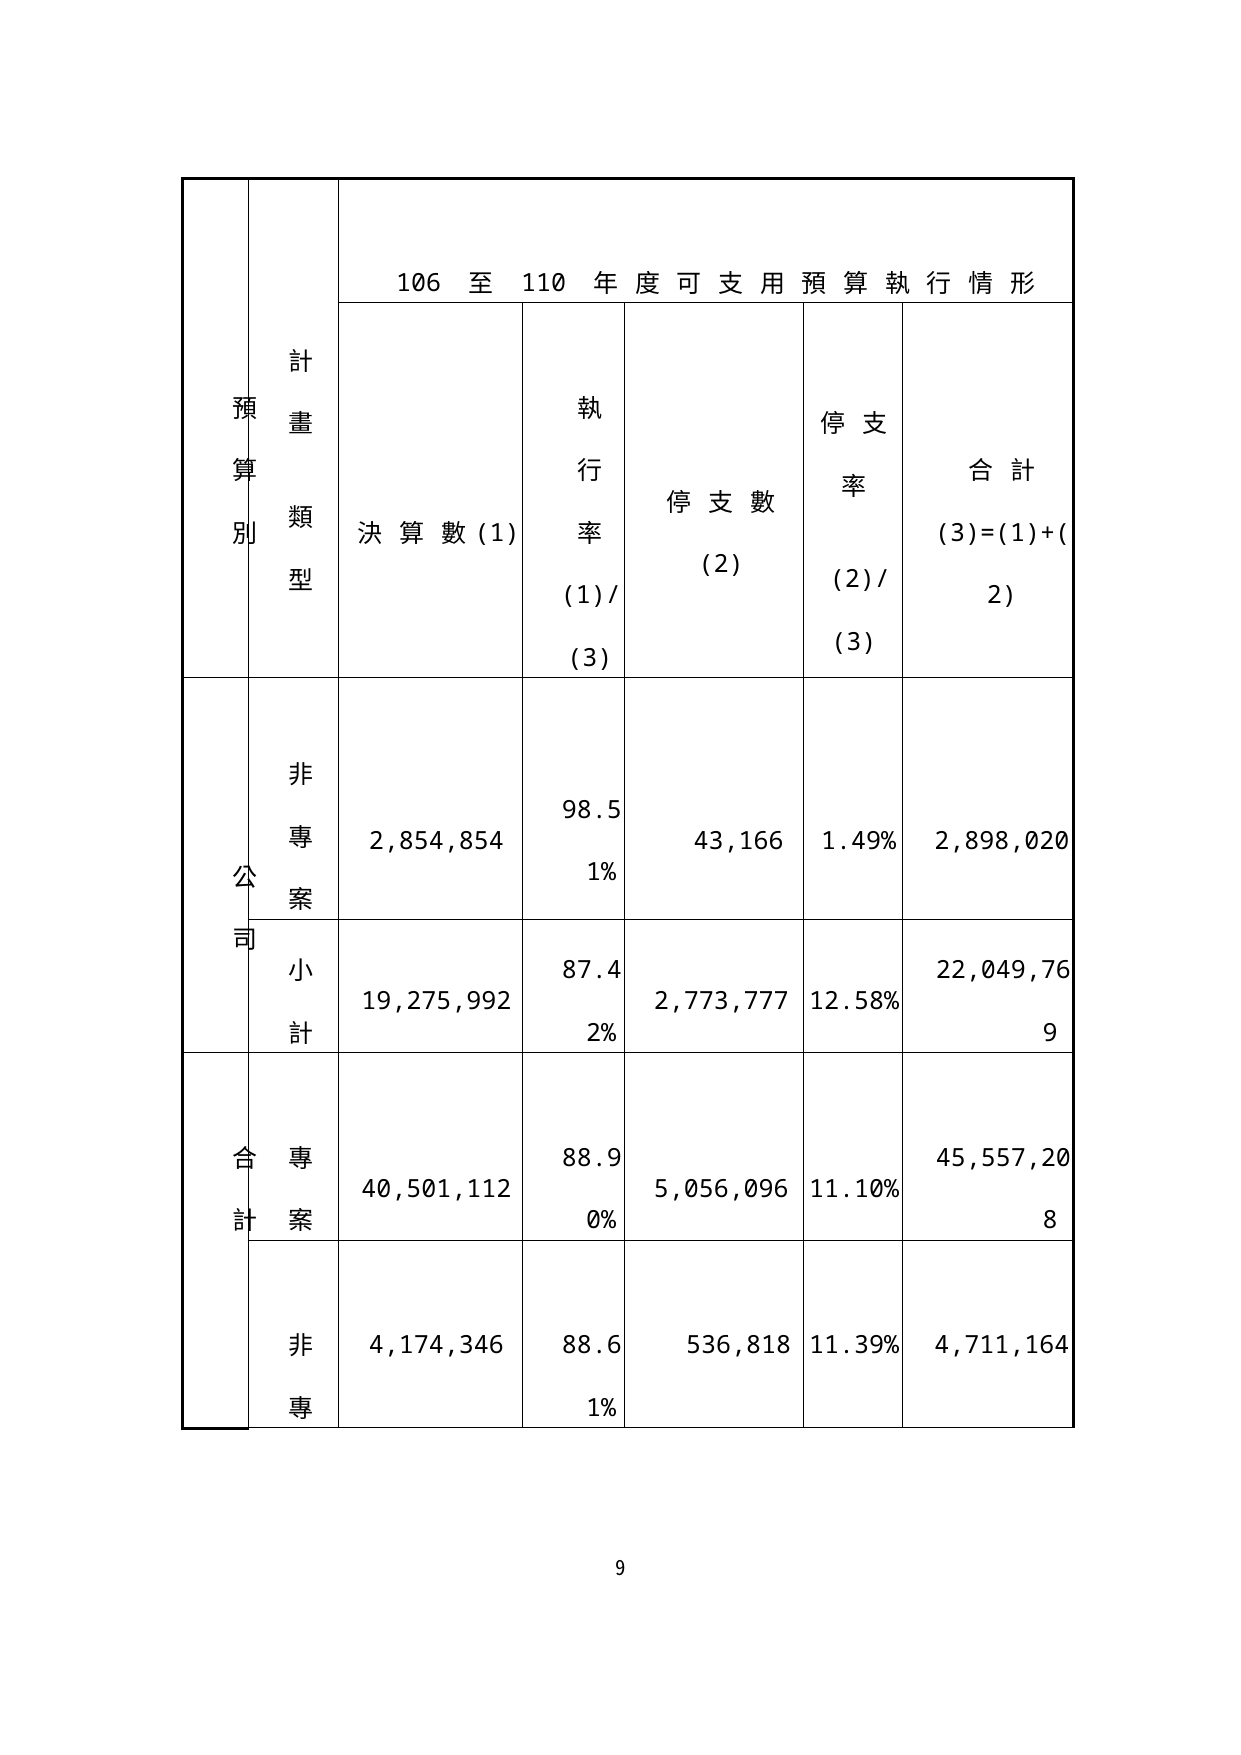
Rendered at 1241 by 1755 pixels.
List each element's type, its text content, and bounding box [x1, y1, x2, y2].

table_cell 87.42% [523, 920, 624, 1052]
table_cell 非專案 [249, 678, 338, 919]
table_cell 停支數(2) [625, 303, 803, 677]
table_cell 1.49% [804, 678, 902, 919]
table_cell 決算數(1) [339, 303, 522, 677]
table_cell 98.51% [523, 678, 624, 919]
table_cell 19,275,992 [339, 920, 522, 1052]
table_cell 4,174,346 [339, 1241, 522, 1427]
table_header 預算別 [184, 180, 248, 677]
table_cell 停支率 (2)/(3) [804, 303, 902, 677]
table_header 計畫 類型 [249, 180, 338, 677]
table_cell 合計 [184, 1053, 248, 1427]
table_cell 港務公司 [184, 678, 248, 1052]
table_cell 88.90% [523, 1053, 624, 1240]
table_cell 執行率 (1)/(3) [523, 303, 624, 677]
table_cell 43,166 [625, 678, 803, 919]
table_cell 小計 [249, 920, 338, 1052]
table_cell 536,818 [625, 1241, 803, 1427]
table_cell 2,854,854 [339, 678, 522, 919]
table_cell 40,501,112 [339, 1053, 522, 1240]
table_cell 11.10% [804, 1053, 902, 1240]
table_cell 合計 [240, 1149, 248, 1154]
table_cell 合計 (3)=(1)+(2) [903, 303, 1072, 677]
table_cell 12.58% [804, 920, 902, 1052]
table_header 106至110年度可支用預算執行情形 [339, 180, 1072, 302]
table_cell 45,557,208 [903, 1053, 1072, 1240]
table_cell 非專 [249, 1241, 338, 1427]
table_cell 2,898,020 [903, 678, 1072, 919]
table_cell 11.39% [804, 1241, 902, 1427]
table_cell 專案 [249, 1053, 338, 1240]
table_cell 4,711,164 [903, 1241, 1072, 1427]
table_cell 2,773,777 [625, 920, 803, 1052]
table_cell 合計 [239, 1161, 248, 1166]
table_cell 5,056,096 [625, 1053, 803, 1240]
table_cell 88.61% [523, 1241, 624, 1427]
table_cell 22,049,769 [903, 920, 1072, 1052]
